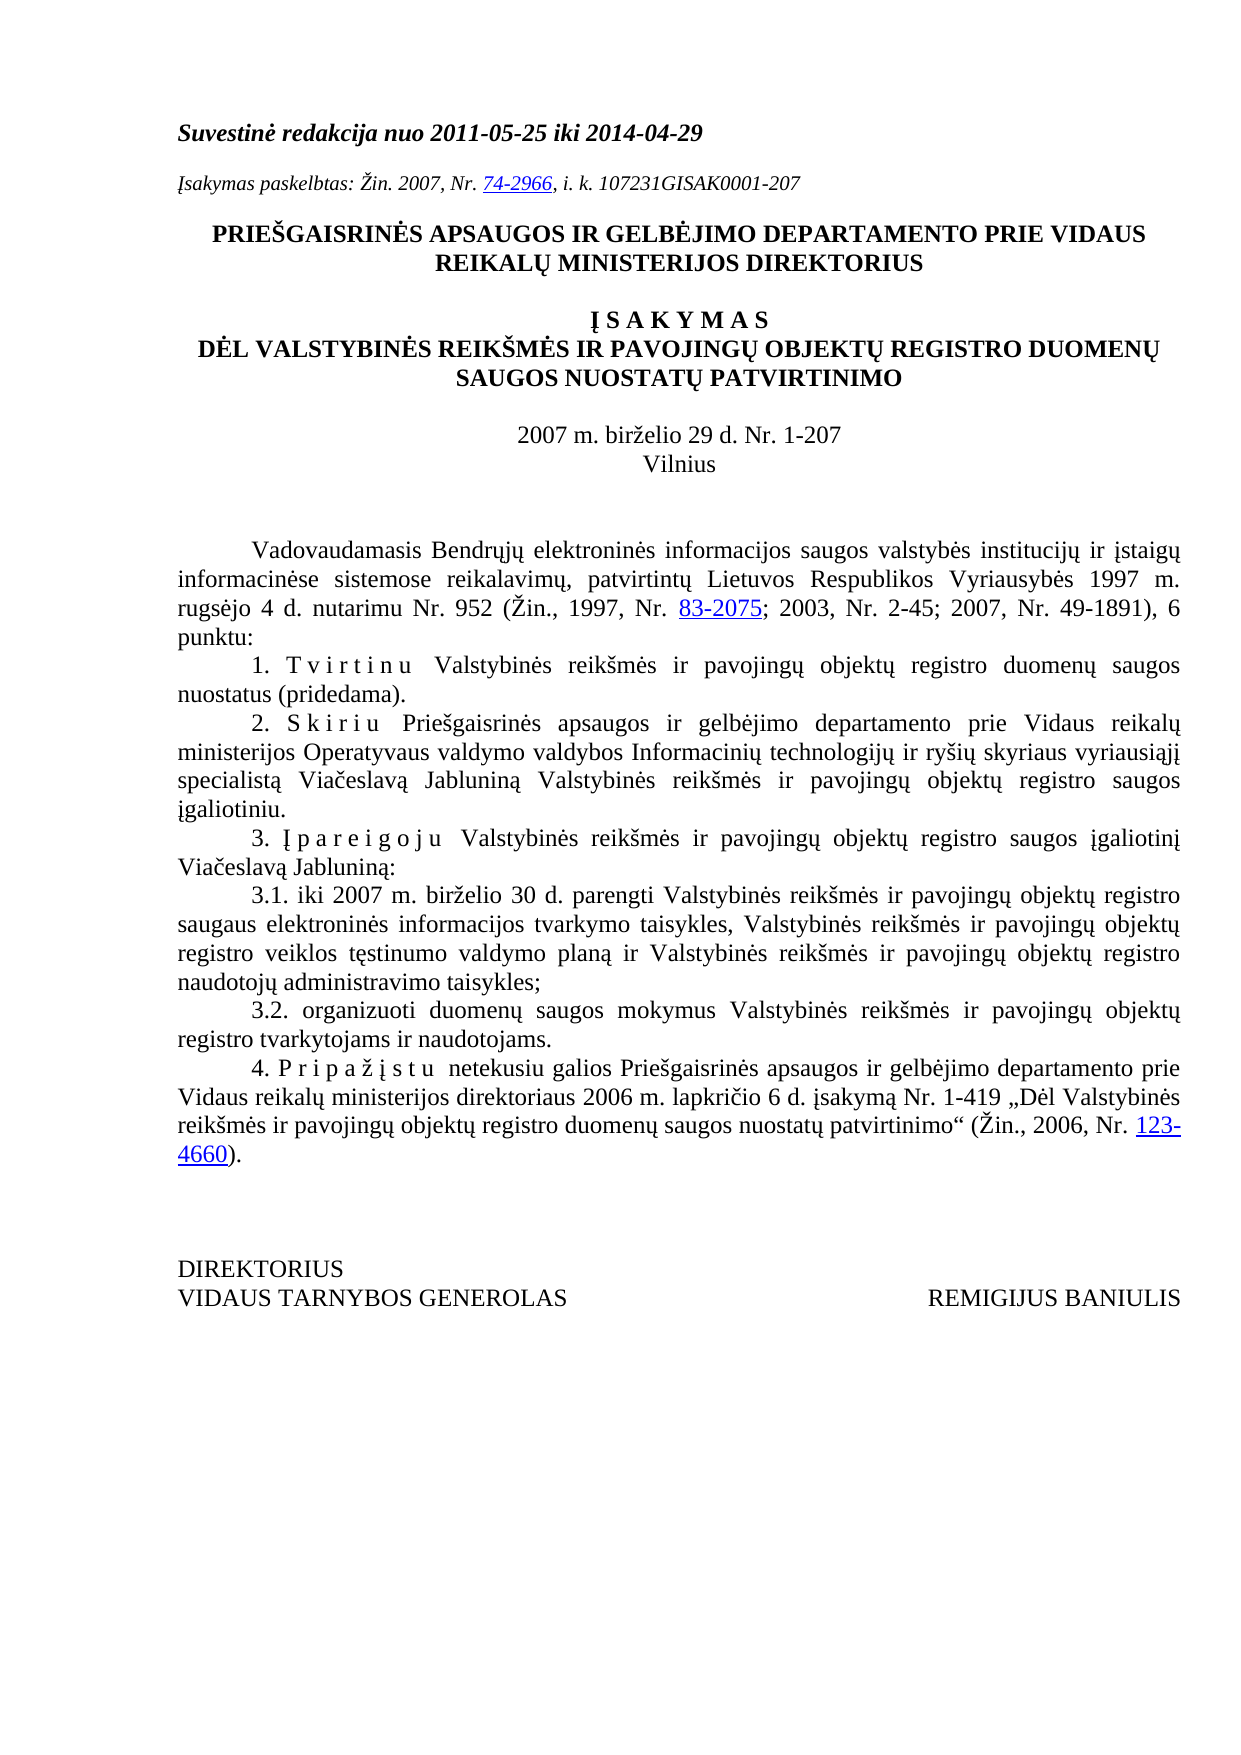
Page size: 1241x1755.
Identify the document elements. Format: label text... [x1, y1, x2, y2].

text DĖL VALSTYBINĖS REIKŠMĖS IR PAVOJINGŲ OBJEKTŲ REGISTRO DUOMENŲ SAUGOS NUOSTATŲ PATVIRTINIMO [177, 334, 1181, 392]
text Į S A K Y M A S [177, 305, 1181, 334]
text 2007 m. birželio 29 d. Nr. 1-207 [177, 420, 1181, 449]
text Įsakymas paskelbtas: Žin. 2007, Nr. 74-2966, i. k. 107231GISAK0001-207 [177, 171, 1181, 195]
text Vilnius [177, 449, 1181, 478]
text 3. Įpareigoju Valstybinės reikšmės ir pavojingų objektų registro saugos įgaliotinį Viačeslavą Jabluniną: [177, 823, 1181, 880]
text Vadovaudamasis Bendrųjų elektroninės informacijos saugos valstybės institucijų ir įstaigų informacinėse sistemose reikalavimų, patvirtintų Lietuvos Respublikos Vyriausybės 1997 m. rugsėjo 4 d. nutarimu Nr. 952 (Žin., 1997, Nr. 83-2075; 2003, Nr. 2-45; 2007, Nr. 49-1891), 6 punktu: [177, 535, 1181, 650]
text DIREKTORIUS [177, 1254, 1181, 1283]
text PRIEŠGAISRINĖS APSAUGOS IR GELBĖJIMO DEPARTAMENTO PRIE VIDAUS REIKALŲ MINISTERIJOS DIREKTORIUS [177, 219, 1181, 277]
text 2. Skiriu Priešgaisrinės apsaugos ir gelbėjimo departamento prie Vidaus reikalų ministerijos Operatyvaus valdymo valdybos Informacinių technologijų ir ryšių skyriaus vyriausiąjį specialistą Viačeslavą Jabluniną Valstybinės reikšmės ir pavojingų objektų registro saugos įgaliotiniu. [177, 708, 1181, 823]
text 4. Pripažįstu netekusiu galios Priešgaisrinės apsaugos ir gelbėjimo departamento prie Vidaus reikalų ministerijos direktoriaus 2006 m. lapkričio 6 d. įsakymą Nr. 1-419 „Dėl Valstybinės reikšmės ir pavojingų objektų registro duomenų saugos nuostatų patvirtinimo“ (Žin., 2006, Nr. 123-4660). [177, 1053, 1181, 1168]
text 3.1. iki 2007 m. birželio 30 d. parengti Valstybinės reikšmės ir pavojingų objektų registro saugaus elektroninės informacijos tvarkymo taisykles, Valstybinės reikšmės ir pavojingų objektų registro veiklos tęstinumo valdymo planą ir Valstybinės reikšmės ir pavojingų objektų registro naudotojų administravimo taisykles; [177, 880, 1181, 995]
text 1. Tvirtinu Valstybinės reikšmės ir pavojingų objektų registro duomenų saugos nuostatus (pridedama). [177, 650, 1181, 708]
text 3.2. organizuoti duomenų saugos mokymus Valstybinės reikšmės ir pavojingų objektų registro tvarkytojams ir naudotojams. [177, 995, 1181, 1053]
text VIDAUS TARNYBOS GENEROLAS REMIGIJUS BANIULIS [177, 1283, 1181, 1312]
text Suvestinė redakcija nuo 2011-05-25 iki 2014-04-29 [177, 118, 1181, 147]
